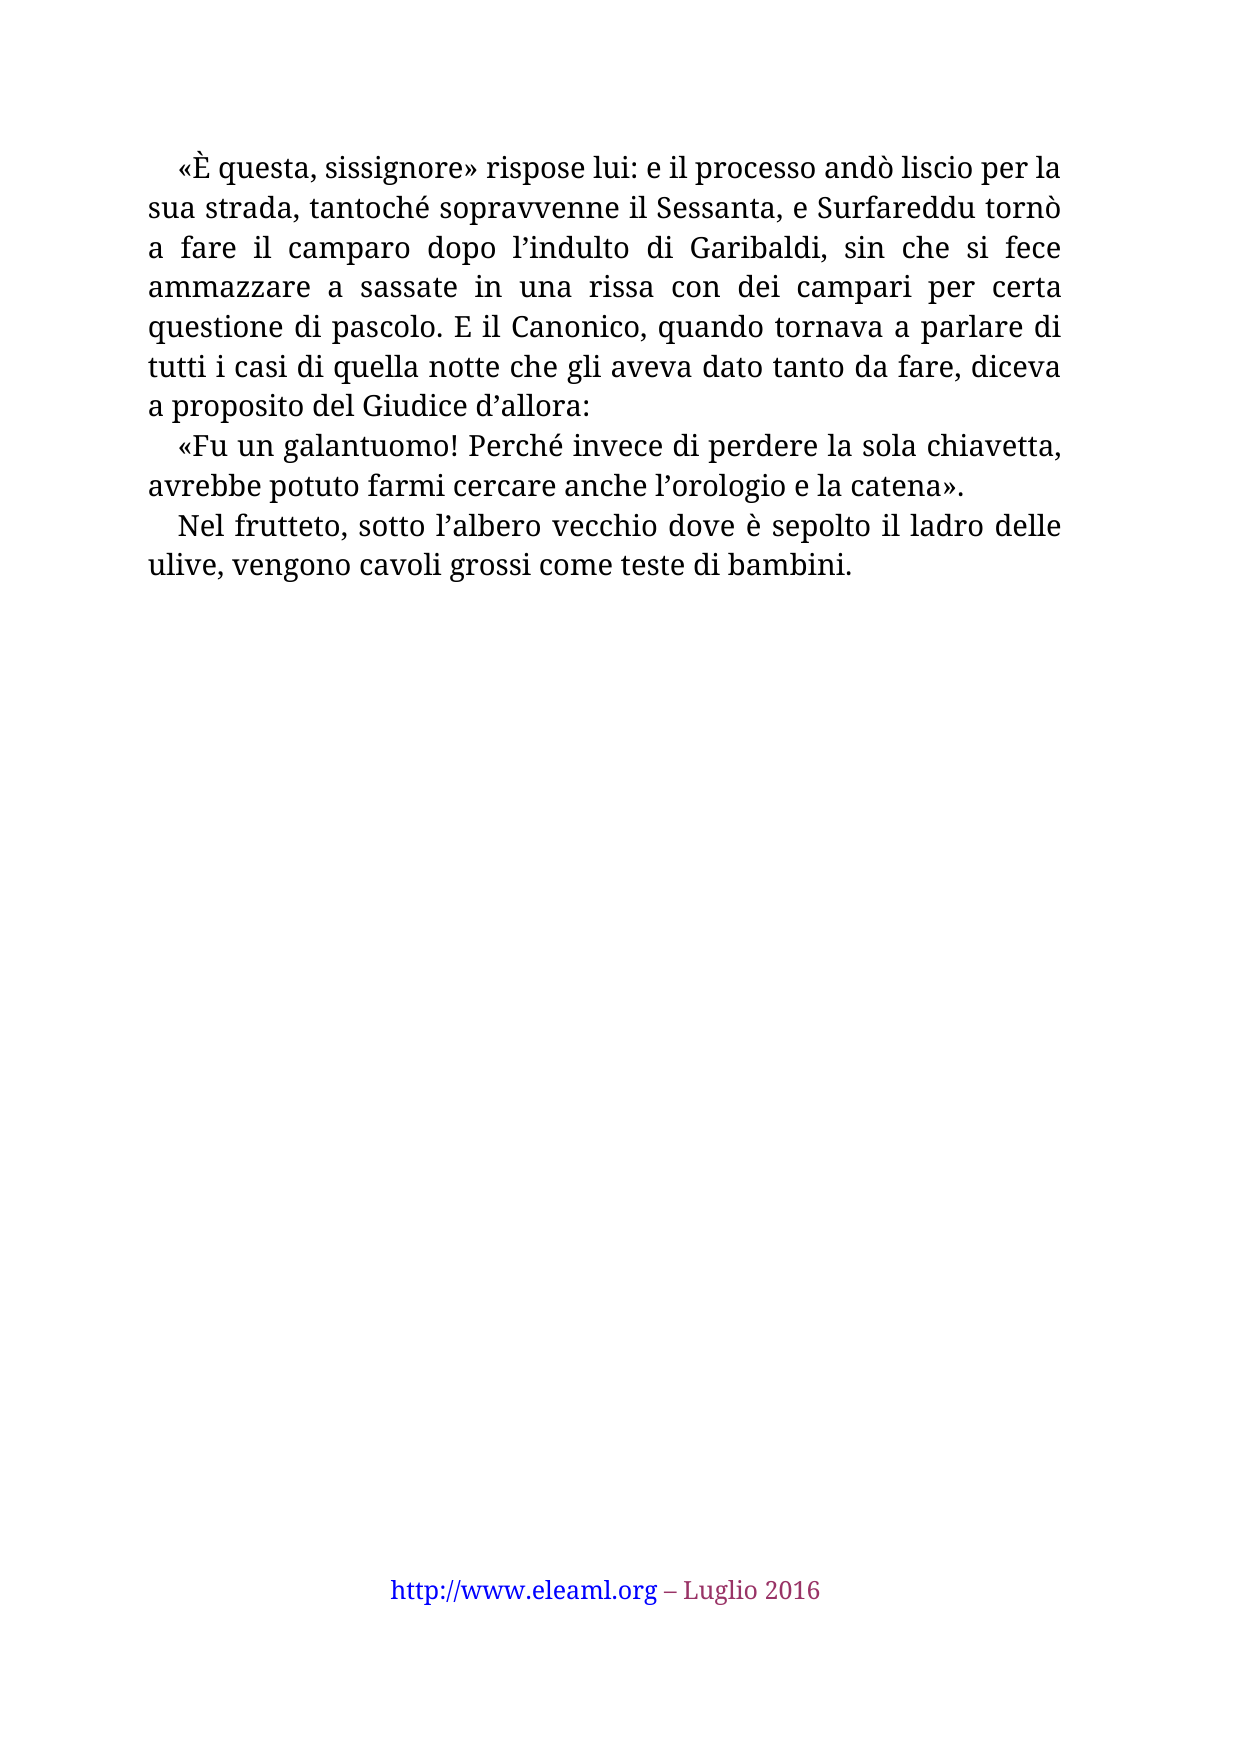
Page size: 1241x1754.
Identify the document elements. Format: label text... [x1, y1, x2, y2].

text «È questa, sissignore» rispose lui: e il processo andò liscio per la sua strada, tantoché sopravvenne il Sessanta, e Surfareddu tornò a fare il camparo dopo l’indulto di Garibaldi, sin che si fece ammazzare a sassate in una rissa con dei campari per certa questione di pascolo. E il Canonico, quando tornava a parlare di tutti i casi di quella notte che gli aveva dato tanto da fare, diceva a proposito del Giudice d’allora: [148, 148, 1063, 425]
text «Fu un galantuomo! Perché invece di perdere la sola chiavetta, avrebbe potuto farmi cercare anche l’orologio e la catena». [148, 425, 1063, 505]
text Nel frutteto, sotto l’albero vecchio dove è sepolto il ladro delle ulive, vengono cavoli grossi come teste di bambini. [148, 505, 1063, 584]
